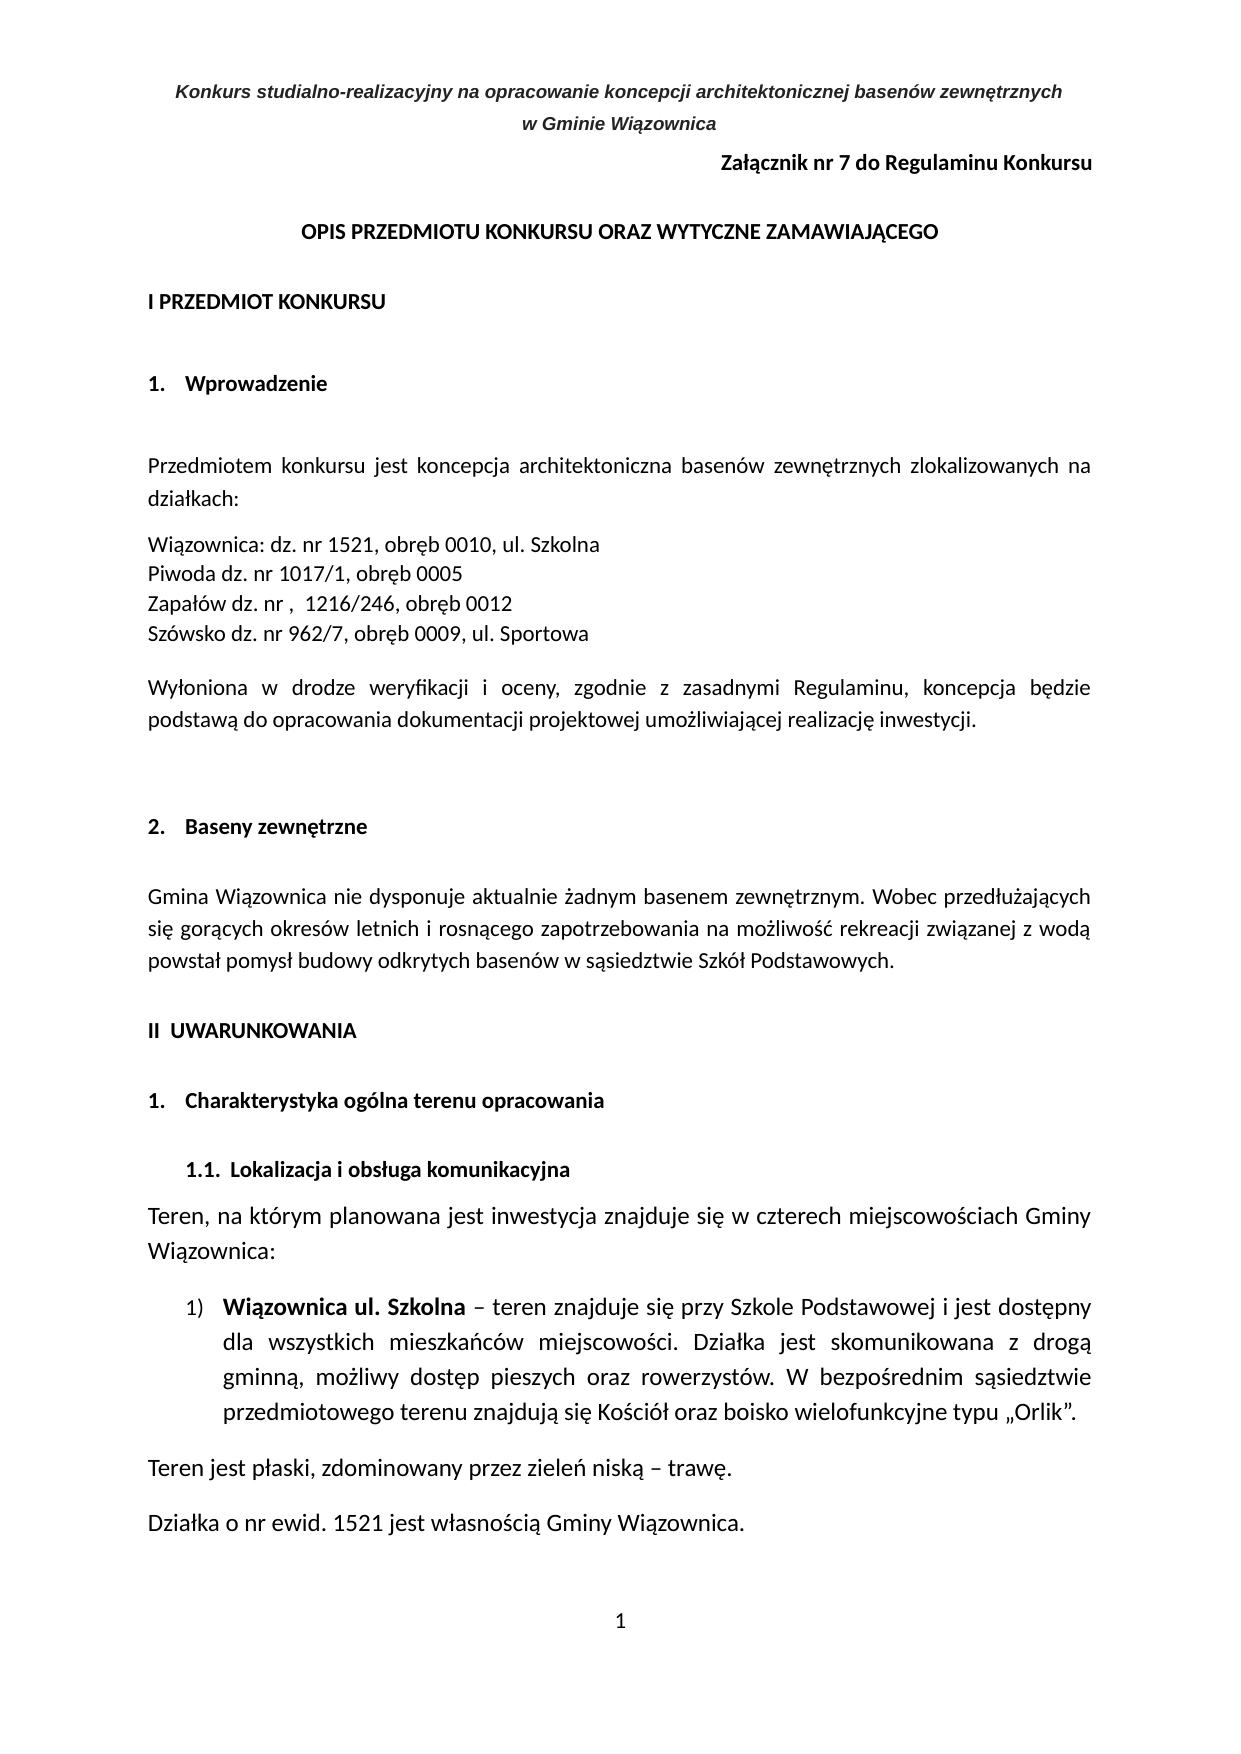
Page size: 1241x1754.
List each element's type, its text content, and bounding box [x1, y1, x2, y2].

list Przedmiotem konkursu jest koncepcja architektoniczna basenów zewnętrznych zlokalizowanych na działkach: [148, 451, 1092, 512]
list I PRZEDMIOT KONKURSU [148, 287, 1092, 315]
list Wyłoniona w drodze weryfikacji i oceny, zgodnie z zasadnymi Regulaminu, koncepcja będzie podstawą do opracowania dokumentacji projektowej umożliwiającej realizację inwestycji. [148, 673, 1092, 733]
text Teren, na którym planowana jest inwestycja znajduje się w czterech miejscowościach Gminy Wiązownica: [148, 1200, 1092, 1266]
list Gmina Wiązownica nie dysponuje aktualnie żadnym basenem zewnętrznym. Wobec przedłużających się gorących okresów letnich i rosnącego zapotrzebowania na możliwość rekreacji związanej z wodą powstał pomysł budowy odkrytych basenów w sąsiedztwie Szkół Podstawowych. [148, 882, 1092, 974]
text OPIS PRZEDMIOTU KONKURSU ORAZ WYTYCZNE ZAMAWIAJĄCEGO [148, 217, 1092, 245]
list II UWARUNKOWANIA [148, 1016, 1092, 1044]
list Baseny zewnętrzne [148, 812, 1092, 840]
list Charakterystyka ogólna terenu opracowania [148, 1086, 1092, 1114]
text Załącznik nr 7 do Regulaminu Konkursu [148, 148, 1092, 176]
text Działka o nr ewid. 1521 jest własnością Gminy Wiązownica. [148, 1508, 1092, 1538]
text Wiązownica: dz. nr 1521, obręb 0010, ul. Szkolna [148, 530, 995, 558]
text Piwoda dz. nr 1017/1, obręb 0005 [148, 559, 995, 588]
list Wprowadzenie [148, 369, 1092, 397]
text Szówsko dz. nr 962/7, obręb 0009, ul. Sportowa [148, 619, 995, 647]
text Zapałów dz. nr , 1216/246, obręb 0012 [148, 589, 995, 617]
text Teren jest płaski, zdominowany przez zieleń niską – trawę. [148, 1452, 1092, 1482]
list Lokalizacja i obsługa komunikacyjna [185, 1155, 1092, 1183]
list Wiązownica ul. Szkolna – teren znajduje się przy Szkole Podstawowej i jest dostępny dla wszystkich mieszkańców miejscowości. Działka jest skomunikowana z drogą gminną, możliwy dostęp pieszych oraz rowerzystów. W bezpośrednim sąsiedztwie przedmiotowego terenu znajdują się Kościół oraz boisko wielofunkcyjne typu „Orlik”. [185, 1291, 1092, 1426]
